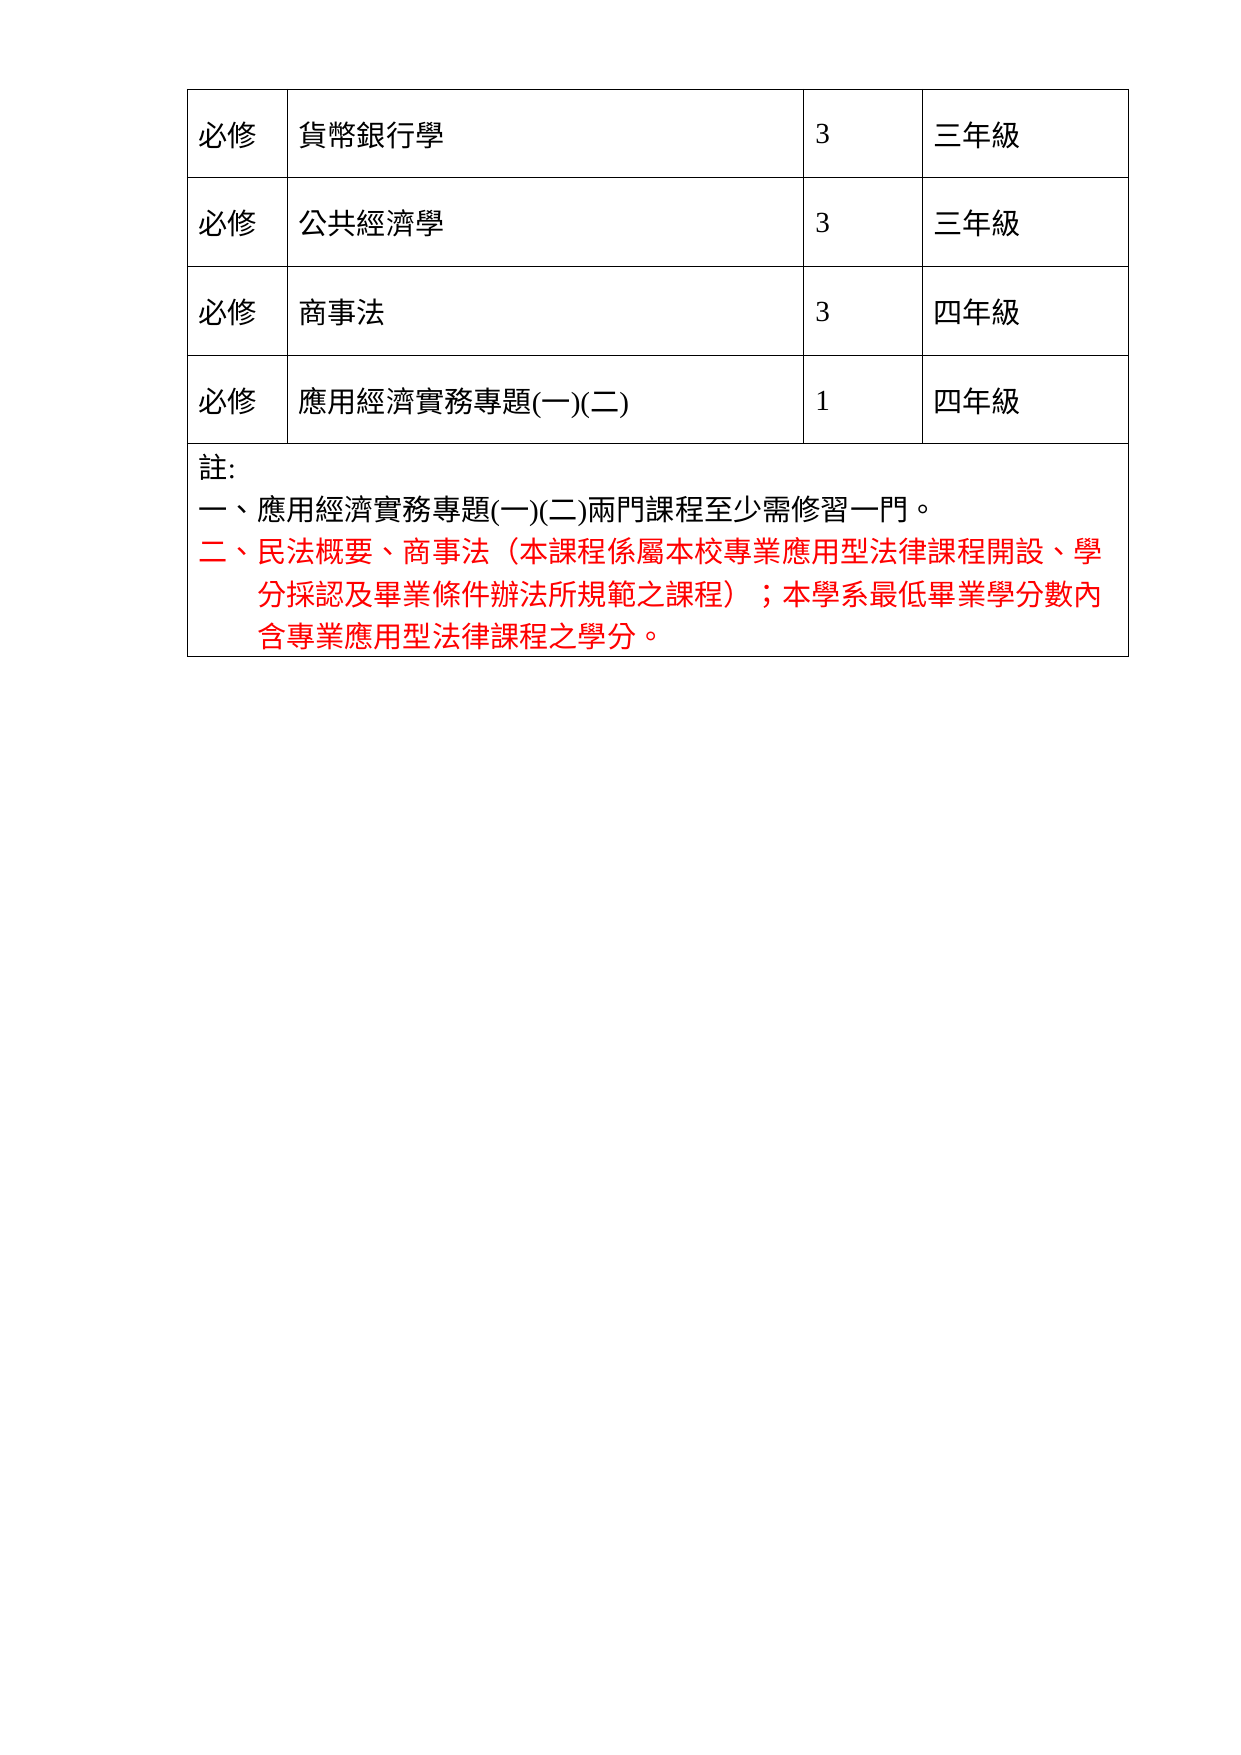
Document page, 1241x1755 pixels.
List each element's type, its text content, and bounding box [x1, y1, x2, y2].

table_cell 應用經濟實務專題(一)(二) [288, 356, 803, 443]
table_cell 貨幣銀行學 [288, 90, 803, 177]
table_cell 公共經濟學 [288, 178, 803, 266]
table_cell 註: 一、應用經濟實務專題(一)(二)兩門課程至少需修習一門。 二、民法概要、商事法（本課程係屬本校專業應用型法律課程開設、學分採認及畢業條件辦法所規範之課程）；本學系最低畢業學分數內含專業應用型法律課程之學分。 [188, 444, 1128, 656]
table_cell 必修 [188, 267, 287, 354]
table_cell 3 [804, 267, 922, 354]
table_cell 四年級 [923, 356, 1128, 443]
table_cell 商事法 [288, 267, 803, 354]
table_cell 3 [804, 90, 922, 177]
table_cell 三年級 [923, 178, 1128, 266]
table_cell 四年級 [923, 267, 1128, 354]
table_cell 3 [804, 178, 922, 266]
table_cell 1 [804, 356, 922, 443]
table_cell 必修 [188, 356, 287, 443]
table_cell 必修 [188, 90, 287, 177]
table_cell 必修 [188, 178, 287, 266]
table_cell 三年級 [923, 90, 1128, 177]
